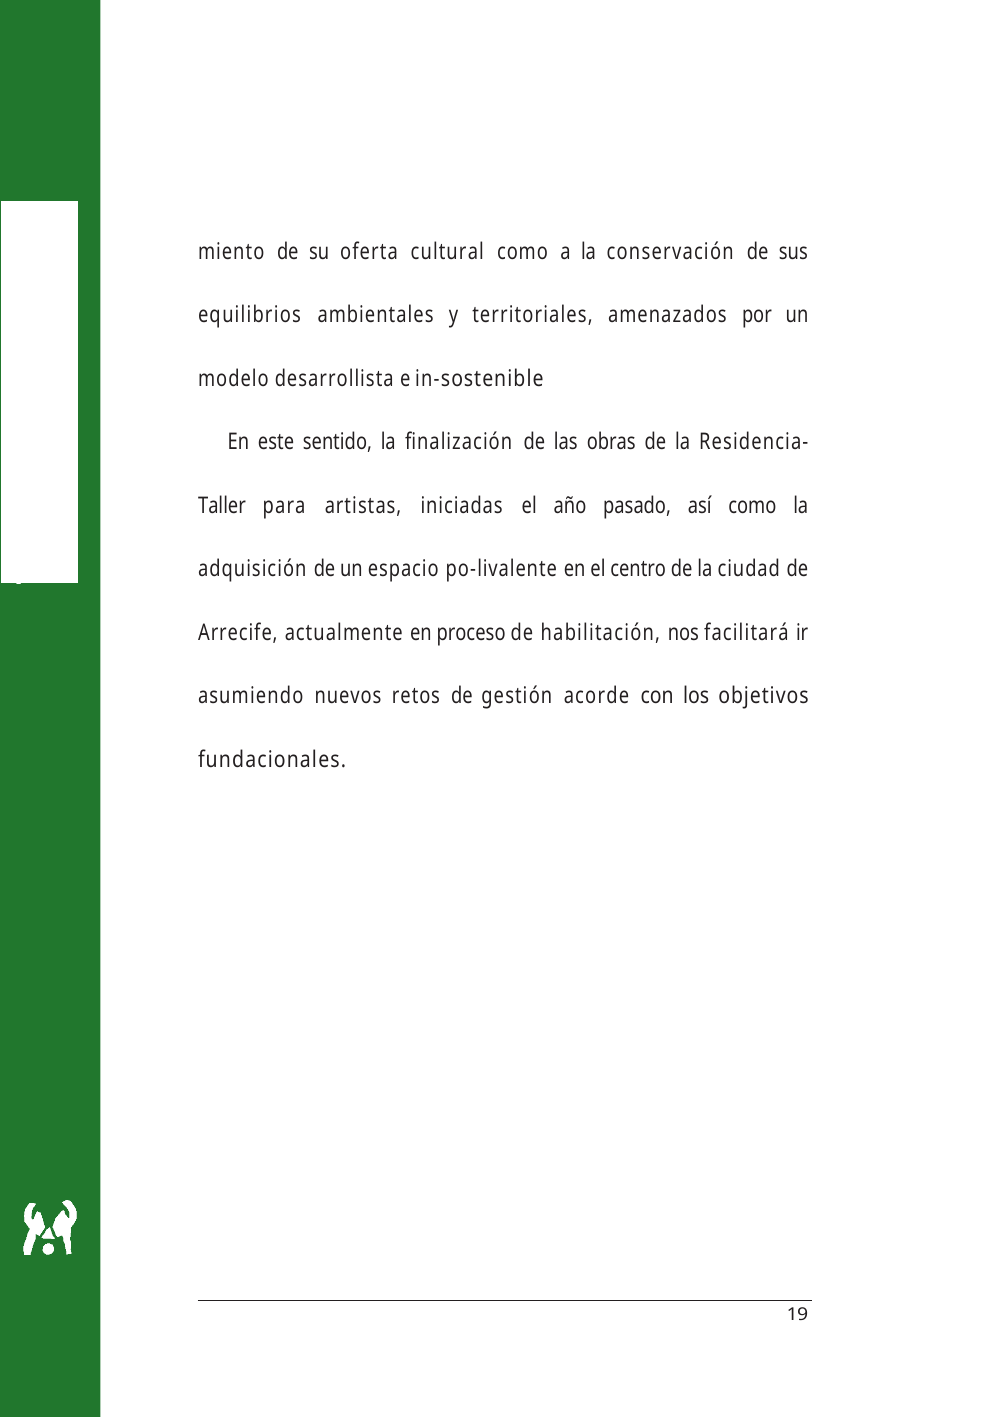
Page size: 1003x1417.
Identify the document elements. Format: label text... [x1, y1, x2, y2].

text En este sentido, la finalización de las obras de la Residencia-Taller para artistas, iniciadas el año pasado, así como la adquisición de un espacio po-livalente en el centro de la ciudad de Arrecife, actualmente en proceso de habilitación, nos facilitará ir asumiendo nuevos retos de gestión acorde con los objetivos fundacionales. [198, 425, 808, 774]
text Pr esentación [3, 201, 78, 583]
text miento de su oferta cultural como a la conservación de sus equilibrios ambientales y territoriales, amenazados por un modelo desarrollista e in-sostenible [198, 235, 808, 393]
